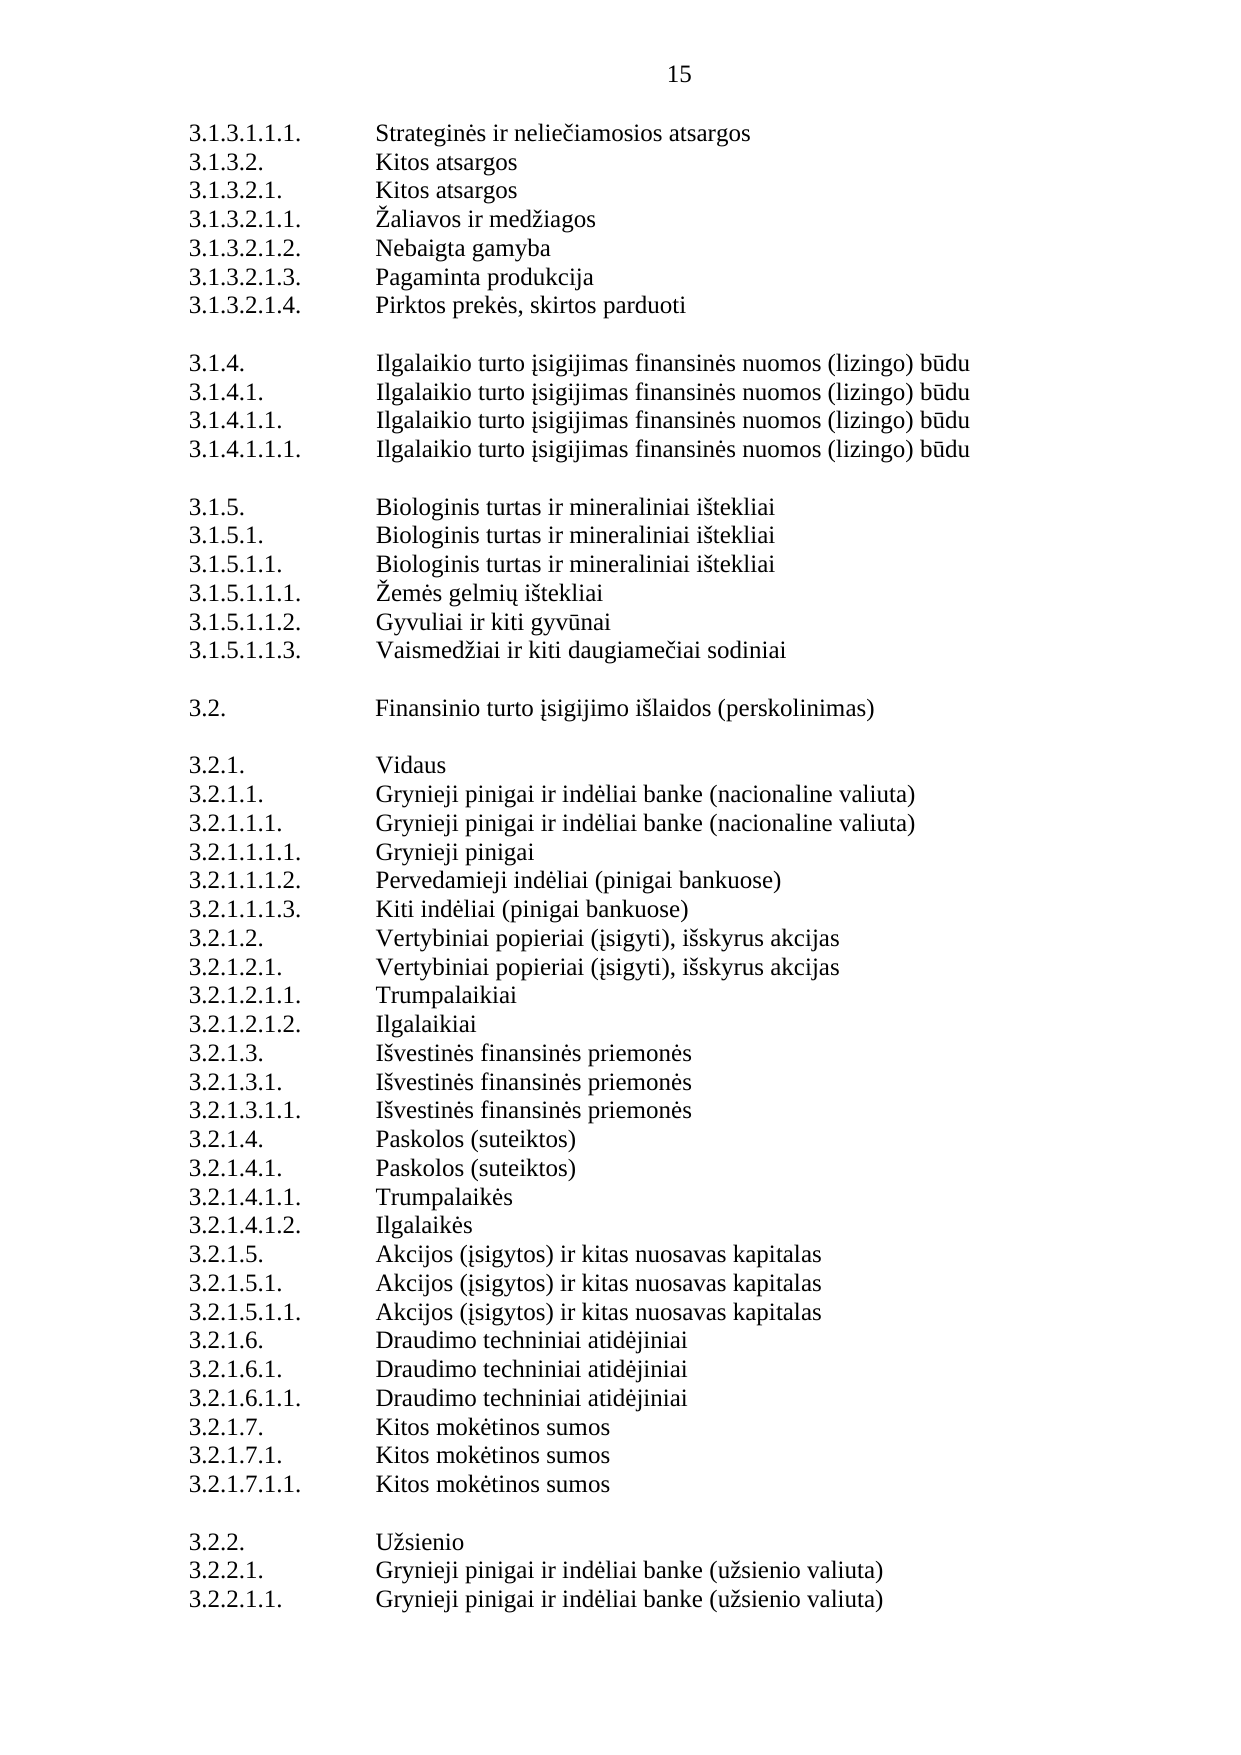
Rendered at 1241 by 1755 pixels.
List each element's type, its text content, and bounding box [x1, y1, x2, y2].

table_cell 3.2.1.7. [177, 1412, 364, 1441]
table_cell Biologinis turtas ir mineraliniai ištekliai [364, 521, 1122, 549]
table_cell 3.2.1.1.1.2. [177, 866, 364, 894]
table_cell 3.1.3.2.1.4. [177, 291, 364, 319]
table_cell Draudimo techniniai atidėjiniai [364, 1326, 1122, 1354]
table_cell 3.2.1.5.1. [177, 1268, 364, 1297]
table_cell Grynieji pinigai ir indėliai banke (užsienio valiuta) [364, 1584, 1122, 1613]
table_cell Žemės gelmių ištekliai [364, 578, 1122, 607]
table_cell 3.1.5.1.1. [177, 549, 364, 578]
table_cell Ilgalaikės [364, 1211, 1122, 1239]
table_cell Gyvuliai ir kiti gyvūnai [364, 607, 1122, 636]
table_cell Ilgalaikio turto įsigijimas finansinės nuomos (lizingo) būdu [365, 434, 1122, 463]
table_cell 3.2.1.5. [177, 1239, 364, 1268]
table_cell Trumpalaikės [364, 1182, 1122, 1211]
table_cell 3.2.1.4.1. [177, 1153, 364, 1182]
table_cell Biologinis turtas ir mineraliniai ištekliai [364, 549, 1122, 578]
table_cell Kitos atsargos [364, 147, 1122, 176]
table_header Ilgalaikio turto įsigijimas finansinės nuomos (lizingo) būdu [365, 348, 1122, 377]
table_header 3.2.1. [177, 751, 364, 779]
table_header 3.1.4. [177, 348, 364, 377]
table_cell 3.2.1.6.1. [177, 1354, 364, 1383]
table_cell 3.1.4.1.1. [177, 406, 364, 434]
table_cell 3.2.2.1.1. [177, 1584, 364, 1613]
table_cell 3.2.1.7.1.1. [177, 1469, 364, 1498]
table_cell 3.2.1.3. [177, 1038, 364, 1067]
table_cell 3.2.1.6. [177, 1326, 364, 1354]
table_cell 3.1.3.2.1.3. [177, 262, 364, 291]
table_cell Grynieji pinigai ir indėliai banke (nacionaline valiuta) [364, 779, 1122, 808]
table_cell Grynieji pinigai ir indėliai banke (nacionaline valiuta) [364, 808, 1122, 837]
table_header Vidaus [364, 751, 1122, 779]
table_cell 3.1.3.1.1.1. [177, 118, 364, 147]
table_cell 3.2.1.1.1.1. [177, 837, 364, 866]
table_cell Kitos mokėtinos sumos [364, 1469, 1122, 1498]
table_cell 3.2.1.5.1.1. [177, 1297, 364, 1326]
table_cell Nebaigta gamyba [364, 233, 1122, 262]
table_cell Grynieji pinigai [364, 837, 1122, 866]
table_cell Draudimo techniniai atidėjiniai [364, 1383, 1122, 1412]
table_cell 3.2.1.3.1. [177, 1067, 364, 1096]
table_cell 3.1.3.2.1.1. [177, 204, 364, 233]
table_cell 3.2.1.6.1.1. [177, 1383, 364, 1412]
table_cell 3.1.4.1. [177, 377, 364, 406]
table_header Biologinis turtas ir mineraliniai ištekliai [364, 492, 1122, 521]
table_cell 3.1.5.1.1.2. [177, 607, 364, 636]
table_cell Išvestinės finansinės priemonės [364, 1067, 1122, 1096]
table_header 3.1.5. [177, 492, 364, 521]
table_cell Pirktos prekės, skirtos parduoti [364, 291, 1122, 319]
table_cell 3.2.1.4.1.1. [177, 1182, 364, 1211]
table_cell 3.2.1.7.1. [177, 1441, 364, 1469]
table_cell Vertybiniai popieriai (įsigyti), išskyrus akcijas [364, 923, 1122, 952]
table_cell Strateginės ir neliečiamosios atsargos [364, 118, 1122, 147]
table_cell Pagaminta produkcija [364, 262, 1122, 291]
table_cell 3.2.1.4.1.2. [177, 1211, 364, 1239]
table_cell 3.1.5.1. [177, 521, 364, 549]
table_cell Ilgalaikiai [364, 1009, 1122, 1038]
table_header 3.2. [177, 693, 363, 722]
table_cell 3.1.5.1.1.3. [177, 636, 364, 664]
table_cell Grynieji pinigai ir indėliai banke (užsienio valiuta) [364, 1556, 1122, 1584]
table_cell 3.2.1.3.1.1. [177, 1096, 364, 1124]
table_cell Pervedamieji indėliai (pinigai bankuose) [364, 866, 1122, 894]
table_cell Draudimo techniniai atidėjiniai [364, 1354, 1122, 1383]
table_header Finansinio turto įsigijimo išlaidos (perskolinimas) [364, 693, 1122, 722]
table_cell 3.2.1.2.1.1. [177, 981, 364, 1009]
table_cell 3.2.1.1.1. [177, 808, 364, 837]
table_cell 3.1.3.2. [177, 147, 364, 176]
table_cell Paskolos (suteiktos) [364, 1124, 1122, 1153]
table_cell Akcijos (įsigytos) ir kitas nuosavas kapitalas [364, 1268, 1122, 1297]
table_cell Žaliavos ir medžiagos [364, 204, 1122, 233]
table_cell Išvestinės finansinės priemonės [364, 1096, 1122, 1124]
table_header 3.2.2. [177, 1527, 364, 1556]
table_cell Išvestinės finansinės priemonės [364, 1038, 1122, 1067]
table_cell 3.2.2.1. [177, 1556, 364, 1584]
table_cell Kitos atsargos [364, 176, 1122, 204]
table_cell Kitos mokėtinos sumos [364, 1441, 1122, 1469]
table_cell Kiti indėliai (pinigai bankuose) [364, 894, 1122, 923]
table_cell Vertybiniai popieriai (įsigyti), išskyrus akcijas [364, 952, 1122, 981]
table_cell 3.2.1.2. [177, 923, 364, 952]
table_cell Ilgalaikio turto įsigijimas finansinės nuomos (lizingo) būdu [365, 377, 1122, 406]
table_cell Paskolos (suteiktos) [364, 1153, 1122, 1182]
table_cell 3.2.1.2.1.2. [177, 1009, 364, 1038]
table_cell Kitos mokėtinos sumos [364, 1412, 1122, 1441]
table_cell Vaismedžiai ir kiti daugiamečiai sodiniai [364, 636, 1122, 664]
table_cell 3.1.3.2.1. [177, 176, 364, 204]
table_cell 3.1.4.1.1.1. [177, 434, 364, 463]
table_cell Akcijos (įsigytos) ir kitas nuosavas kapitalas [364, 1297, 1122, 1326]
table_cell 3.2.1.1. [177, 779, 364, 808]
table_cell 3.2.1.4. [177, 1124, 364, 1153]
table_cell 3.2.1.2.1. [177, 952, 364, 981]
table_cell 3.1.3.2.1.2. [177, 233, 364, 262]
table_header Užsienio [364, 1527, 1122, 1556]
table_cell Ilgalaikio turto įsigijimas finansinės nuomos (lizingo) būdu [365, 406, 1122, 434]
table_cell 3.1.5.1.1.1. [177, 578, 364, 607]
table_cell Akcijos (įsigytos) ir kitas nuosavas kapitalas [364, 1239, 1122, 1268]
table_cell 3.2.1.1.1.3. [177, 894, 364, 923]
table_cell Trumpalaikiai [364, 981, 1122, 1009]
